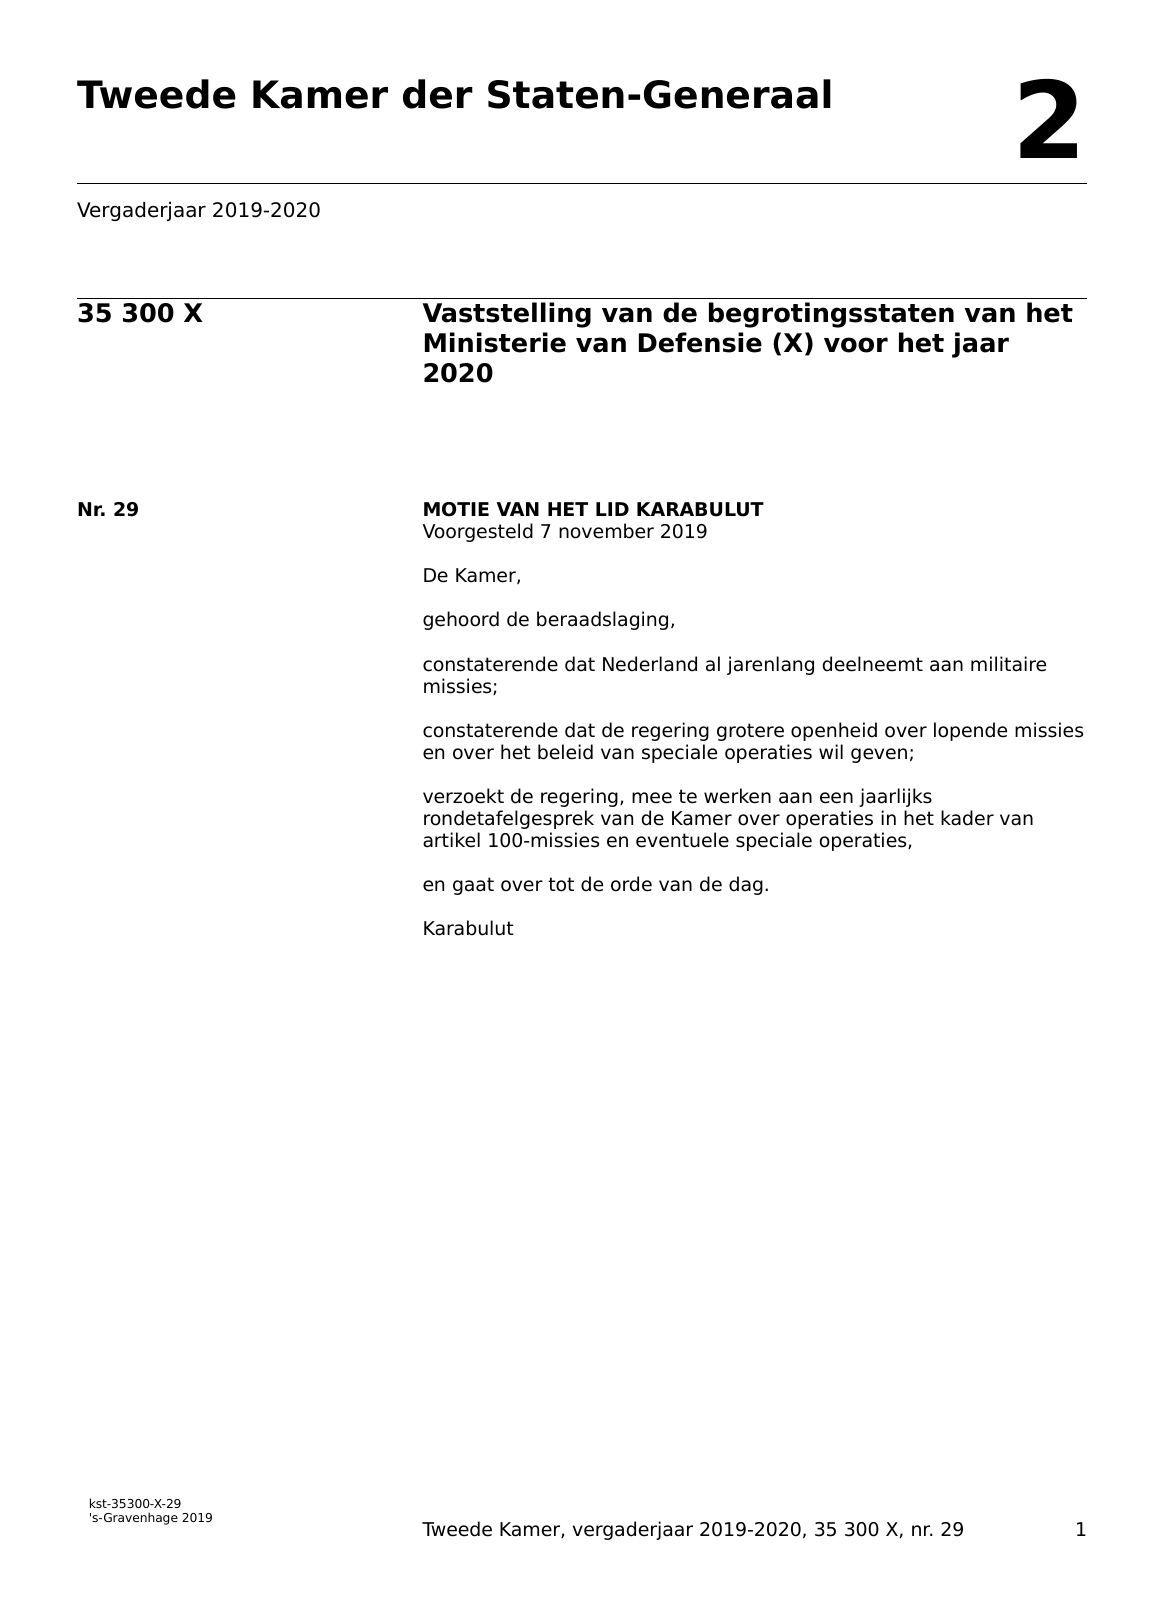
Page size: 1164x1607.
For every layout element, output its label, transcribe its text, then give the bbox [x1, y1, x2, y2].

text constaterende dat de regering grotere openheid over lopende missies en over het beleid van speciale operaties wil geven; [422, 720, 1087, 764]
subtitle Nr. 29 MOTIE VAN HET LID KARABULUT [77, 499, 1087, 521]
table_cell Vergaderjaar 2019-2020 [77, 184, 1087, 298]
text 's-Gravenhage 2019 [88, 1511, 323, 1525]
text en gaat over tot de orde van de dag. [422, 874, 1087, 896]
table_header Tweede Kamer der Staten-Generaal [77, 59, 886, 183]
subtitle 35 300 X Vaststelling van de begrotingsstaten van het Ministerie van Defensie (X) voor het jaar 2020 [77, 299, 1087, 388]
text De Kamer, [422, 565, 1087, 587]
text verzoekt de regering, mee te werken aan een jaarlijks rondetafelgesprek van de Kamer over operaties in het kader van artikel 100-missies en eventuele speciale operaties, [422, 786, 1087, 852]
text Karabulut [422, 918, 1087, 940]
text kst-35300-X-29 [88, 1497, 323, 1511]
text constaterende dat Nederland al jarenlang deelneemt aan militaire missies; [422, 653, 1087, 697]
text Voorgesteld 7 november 2019 [422, 521, 1087, 543]
text gehoord de beraadslaging, [422, 609, 1087, 631]
table_header 2 [886, 59, 1087, 183]
